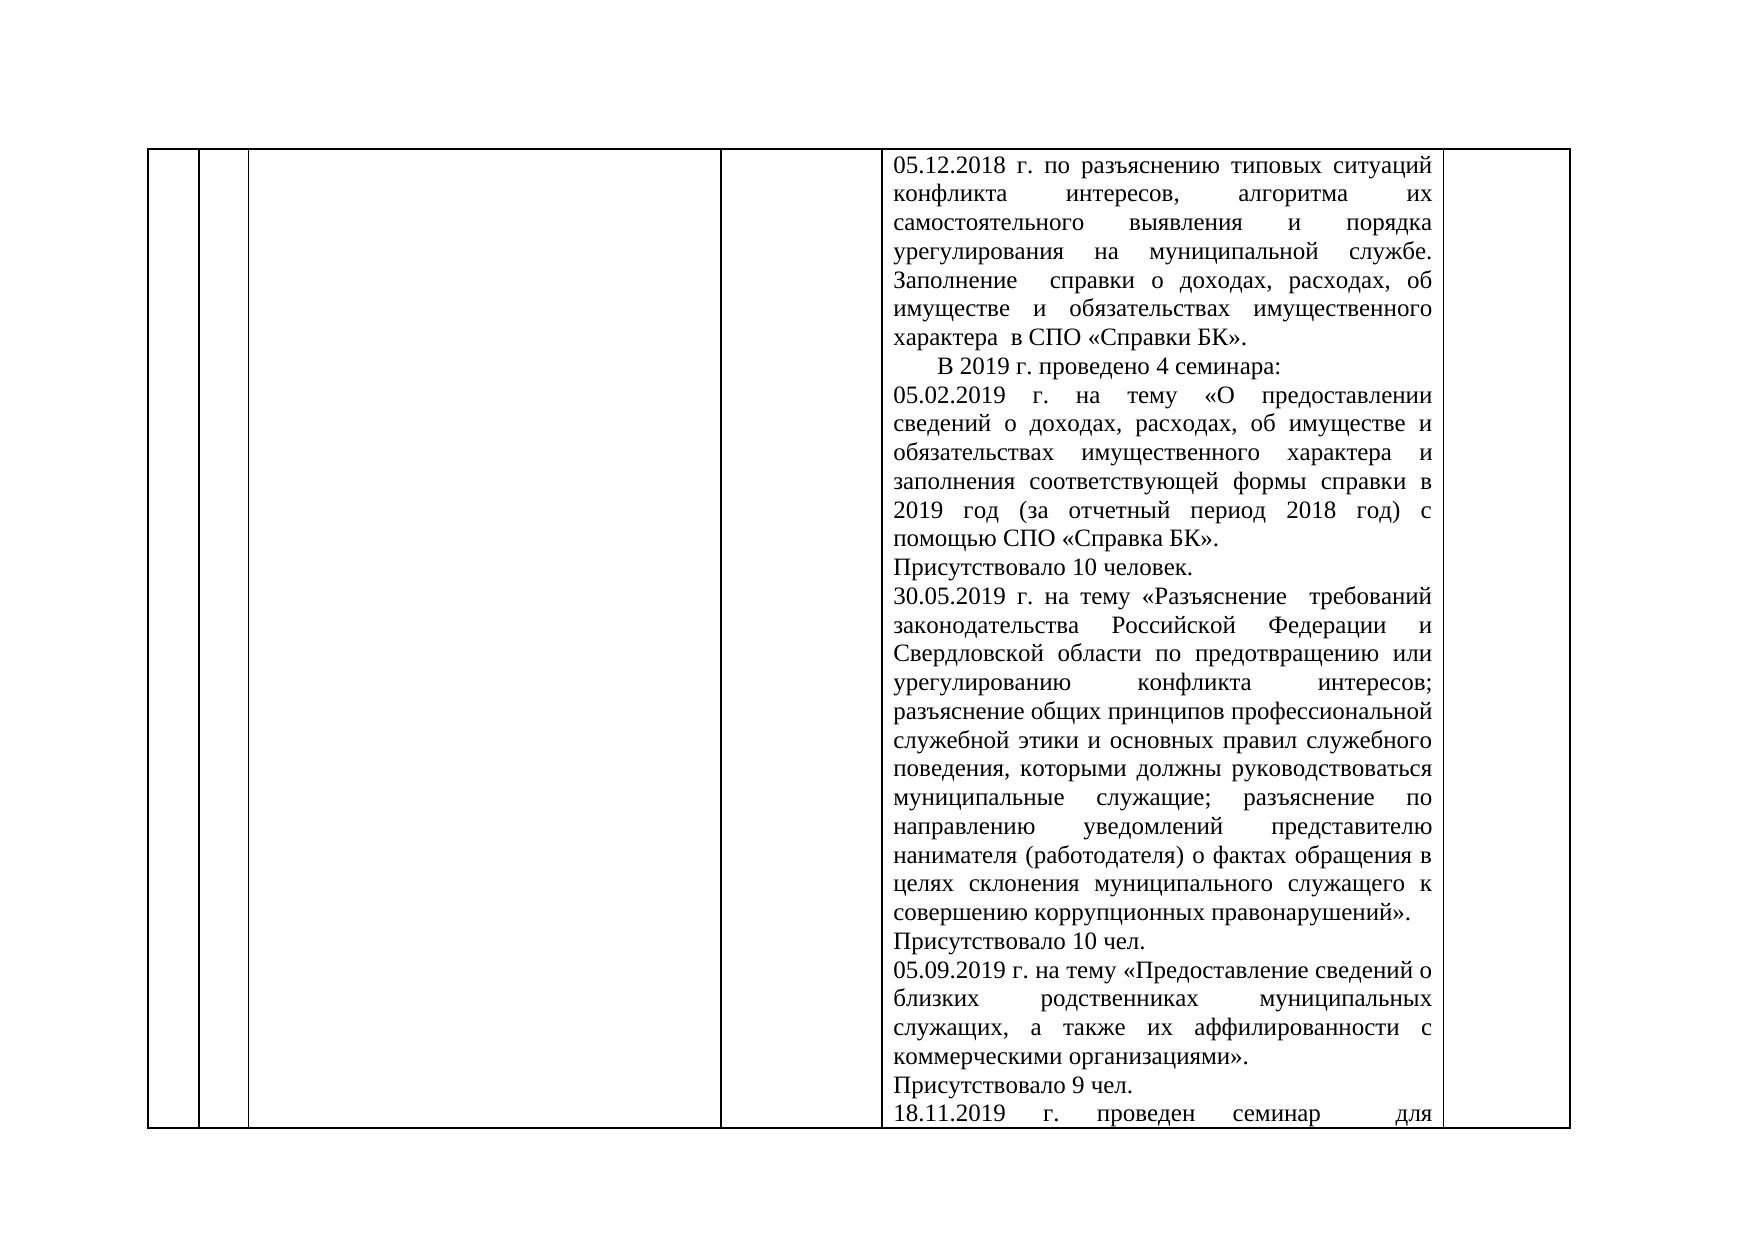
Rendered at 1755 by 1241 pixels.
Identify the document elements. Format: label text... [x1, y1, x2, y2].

table_cell 05.12.2018 г. по разъяснению типовых ситуаций конфликта интересов, алгоритма их самостоятельного выявления и порядка урегулирования на муниципальной службе. Заполнение справки о доходах, расходах, об имуществе и обязательствах имущественного характера в СПО «Справки БК». В 2019 г. проведено 4 семинара: 05.02.2019 г. на тему «О предоставлении сведений о доходах, расходах, об имуществе и обязательствах имущественного характера и заполнения соответствующей формы справки в 2019 год (за отчетный период 2018 год) с помощью СПО «Справка БК». Присутствовало 10 человек. 30.05.2019 г. на тему «Разъяснение требований законодательства Российской Федерации и Свердловской области по предотвращению или урегулированию конфликта интересов; разъяснение общих принципов профессиональной служебной этики и основных правил служебного поведения, которыми должны руководствоваться муниципальные служащие; разъяснение по направлению уведомлений представителю нанимателя (работодателя) о фактах обращения в целях склонения муниципального служащего к совершению коррупционных правонарушений». Присутствовало 10 чел. 05.09.2019 г. на тему «Предоставление сведений о близких родственниках муниципальных служащих, а также их аффилированности с коммерческими организациями». Присутствовало 9 чел. 18.11.2019 г. проведен семинар для [883, 150, 1443, 1127]
table_cell [722, 150, 881, 1127]
table_cell [1596, 148, 1600, 1127]
table_cell [1662, 148, 1666, 1127]
table_cell [249, 150, 720, 1127]
table_cell [1444, 150, 1569, 1127]
table_cell [200, 150, 248, 1127]
table_cell [1574, 148, 1596, 1127]
table_cell [149, 150, 198, 1127]
table_cell [1614, 148, 1662, 1127]
table_cell [1607, 148, 1611, 1127]
